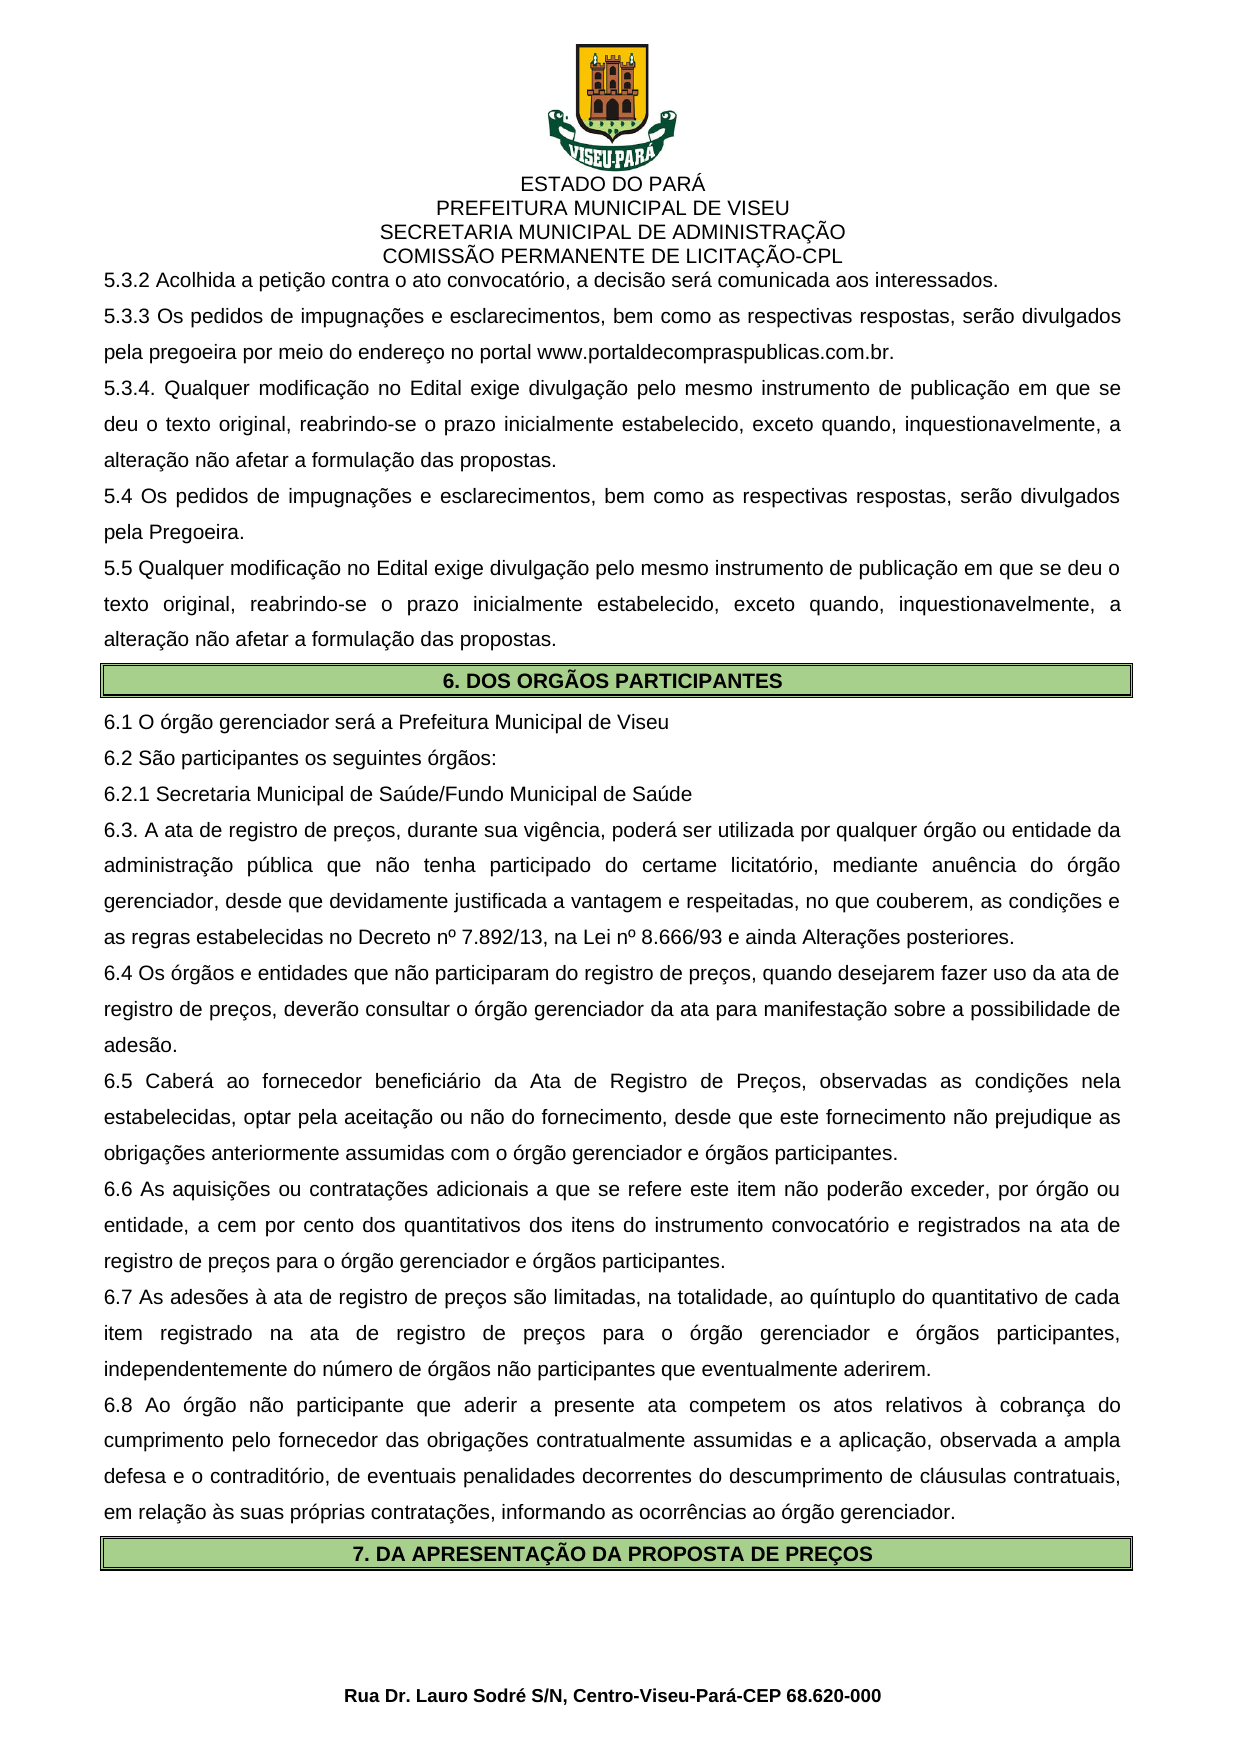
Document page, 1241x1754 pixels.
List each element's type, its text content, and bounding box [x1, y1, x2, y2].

text 6.3. A ata de registro de preços, durante sua vigência, poderá ser utilizada por qualquer órgão ou entidade da administração pública que não tenha participado do certame licitatório, mediante anuência do órgão gerenciador, desde que devidamente justificada a vantagem e respeitadas, no que couberem, as condições e as regras estabelecidas no Decreto nº 7.892/13, na Lei nº 8.666/93 e ainda Alterações posteriores. [103, 817, 1122, 949]
text 5.4 Os pedidos de impugnações e esclarecimentos, bem como as respectivas respostas, serão divulgados pela Pregoeira. [103, 483, 1122, 543]
text 6.5 Caberá ao fornecedor beneficiário da Ata de Registro de Preços, observadas as condições nela estabelecidas, optar pela aceitação ou não do fornecimento, desde que este fornecimento não prejudique as obrigações anteriormente assumidas com o órgão gerenciador e órgãos participantes. [103, 1069, 1122, 1165]
picture [547, 44, 678, 172]
text 6.2.1 Secretaria Municipal de Saúde/Fundo Municipal de Saúde [103, 781, 1122, 805]
text 6.7 As adesões à ata de registro de preços são limitadas, na totalidade, ao quíntuplo do quantitativo de cada item registrado na ata de registro de preços para o órgão gerenciador e órgãos participantes, independentemente do número de órgãos não participantes que eventualmente aderirem. [103, 1284, 1122, 1380]
text 6.8 Ao órgão não participante que aderir a presente ata competem os atos relativos à cobrança do cumprimento pelo fornecedor das obrigações contratualmente assumidas e a aplicação, observada a ampla defesa e o contraditório, de eventuais penalidades decorrentes do descumprimento de cláusulas contratuais, em relação às suas próprias contratações, informando as ocorrências ao órgão gerenciador. [103, 1392, 1122, 1524]
text 6.2 São participantes os seguintes órgãos: [103, 746, 1122, 769]
text 5.3.4. Qualquer modificação no Edital exige divulgação pelo mesmo instrumento de publicação em que se deu o texto original, reabrindo-se o prazo inicialmente estabelecido, exceto quando, inquestionavelmente, a alteração não afetar a formulação das propostas. [103, 376, 1122, 472]
text 5.5 Qualquer modificação no Edital exige divulgação pelo mesmo instrumento de publicação em que se deu o texto original, reabrindo-se o prazo inicialmente estabelecido, exceto quando, inquestionavelmente, a alteração não afetar a formulação das propostas. [103, 555, 1122, 651]
text 6. DOS ORGÃOS PARTICIPANTES [104, 666, 1130, 694]
text 6.6 As aquisições ou contratações adicionais a que se refere este item não poderão exceder, por órgão ou entidade, a cem por cento dos quantitativos dos itens do instrumento convocatório e registrados na ata de registro de preços para o órgão gerenciador e órgãos participantes. [103, 1177, 1122, 1273]
text 6.4 Os órgãos e entidades que não participaram do registro de preços, quando desejarem fazer uso da ata de registro de preços, deverão consultar o órgão gerenciador da ata para manifestação sobre a possibilidade de adesão. [103, 961, 1122, 1057]
text 5.3.3 Os pedidos de impugnações e esclarecimentos, bem como as respectivas respostas, serão divulgados pela pregoeira por meio do endereço no portal www.portaldecompraspublicas.com.br. [103, 304, 1122, 364]
text 7. DA APRESENTAÇÃO DA PROPOSTA DE PREÇOS [104, 1539, 1130, 1567]
text 6.1 O órgão gerenciador será a Prefeitura Municipal de Viseu [103, 709, 1122, 733]
text 5.3.2 Acolhida a petição contra o ato convocatório, a decisão será comunicada aos interessados. [103, 268, 1122, 292]
